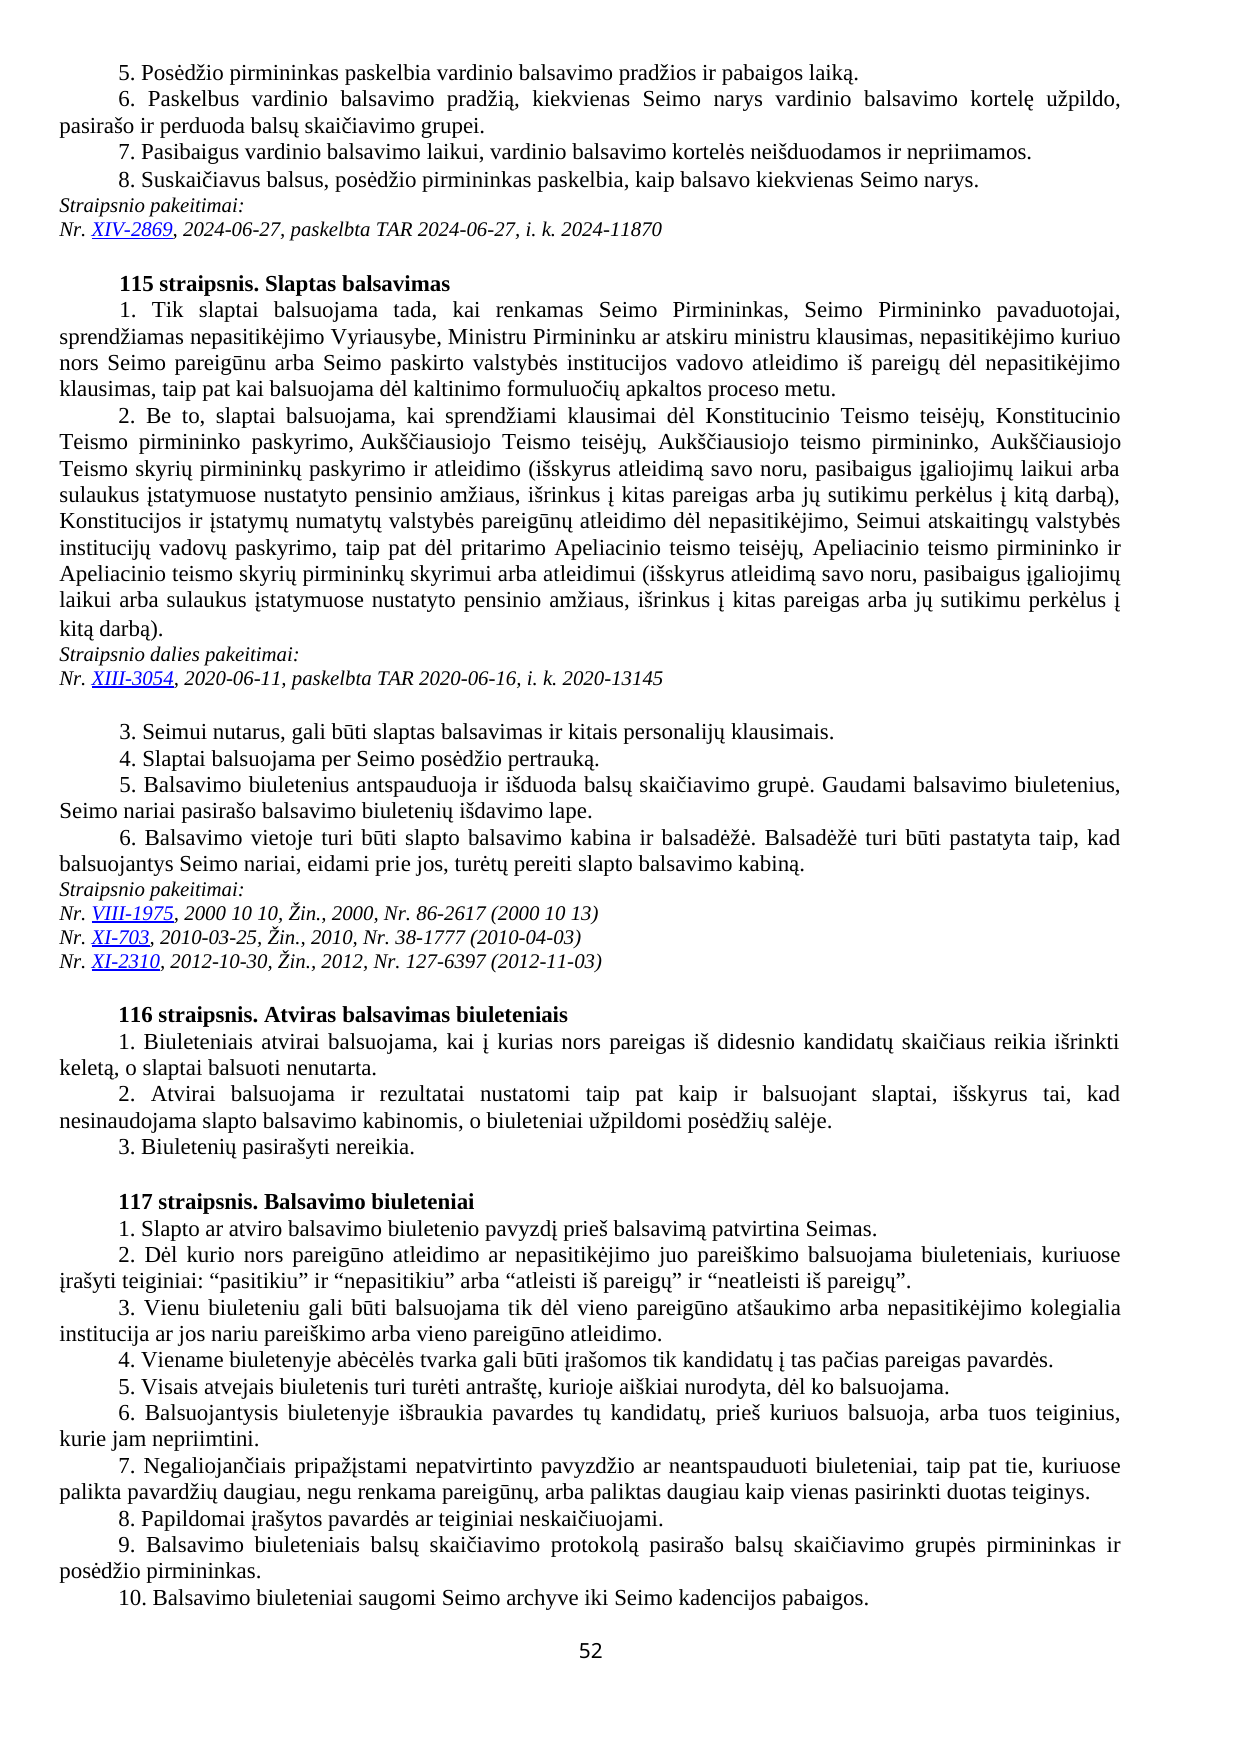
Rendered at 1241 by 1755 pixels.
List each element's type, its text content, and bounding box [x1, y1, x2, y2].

text 3. Vienu biuleteniu gali būti balsuojama tik dėl vieno pareigūno atšaukimo arba nepasitikėjimo kolegialia institucija ar jos nariu pareiškimo arba vieno pareigūno atleidimo. [59, 1294, 1122, 1346]
text 5. Visais atvejais biuletenis turi turėti antraštę, kurioje aiškiai nurodyta, dėl ko balsuojama. [59, 1373, 1122, 1399]
text Nr. XI-703, 2010-03-25, Žin., 2010, Nr. 38-1777 (2010-04-03) [59, 924, 1122, 949]
text 5. Posėdžio pirmininkas paskelbia vardinio balsavimo pradžios ir pabaigos laiką. [59, 59, 1122, 85]
text 117 straipsnis. Balsavimo biuleteniai [59, 1188, 1122, 1215]
text 5. Balsavimo biuletenius antspauduoja ir išduoda balsų skaičiavimo grupė. Gaudami balsavimo biuletenius, Seimo nariai pasirašo balsavimo biuletenių išdavimo lape. [59, 771, 1122, 824]
text 6. Balsavimo vietoje turi būti slapto balsavimo kabina ir balsadėžė. Balsadėžė turi būti pastatyta taip, kad balsuojantys Seimo nariai, eidami prie jos, turėtų pereiti slapto balsavimo kabiną. [59, 824, 1122, 876]
text 4. Slaptai balsuojama per Seimo posėdžio pertrauką. [59, 745, 1122, 771]
text 6. Balsuojantysis biuletenyje išbraukia pavardes tų kandidatų, prieš kuriuos balsuoja, arba tuos teiginius, kurie jam nepriimtini. [59, 1399, 1122, 1452]
text Nr. XIV-2869, 2024-06-27, paskelbta TAR 2024-06-27, i. k. 2024-11870 [59, 217, 1122, 241]
text 3. Seimui nutarus, gali būti slaptas balsavimas ir kitais personalijų klausimais. [59, 718, 1122, 745]
text Straipsnio pakeitimai: [59, 876, 1122, 901]
text 1. Biuleteniais atvirai balsuojama, kai į kurias nors pareigas iš didesnio kandidatų skaičiaus reikia išrinkti keletą, o slaptai balsuoti nenutarta. [59, 1028, 1122, 1081]
text 9. Balsavimo biuleteniais balsų skaičiavimo protokolą pasirašo balsų skaičiavimo grupės pirmininkas ir posėdžio pirmininkas. [59, 1531, 1122, 1584]
text 2. Atvirai balsuojama ir rezultatai nustatomi taip pat kaip ir balsuojant slaptai, išskyrus tai, kad nesinaudojama slapto balsavimo kabinomis, o biuleteniai užpildomi posėdžių salėje. [59, 1081, 1122, 1133]
text 7. Negaliojančiais pripažįstami nepatvirtinto pavyzdžio ar neantspauduoti biuleteniai, taip pat tie, kuriuose palikta pavardžių daugiau, negu renkama pareigūnų, arba paliktas daugiau kaip vienas pasirinkti duotas teiginys. [59, 1452, 1122, 1504]
text 2. Dėl kurio nors pareigūno atleidimo ar nepasitikėjimo juo pareiškimo balsuojama biuleteniais, kuriuose įrašyti teiginiai: “pasitikiu” ir “nepasitikiu” arba “atleisti iš pareigų” ir “neatleisti iš pareigų”. [59, 1241, 1122, 1294]
text Nr. XI-2310, 2012-10-30, Žin., 2012, Nr. 127-6397 (2012-11-03) [59, 949, 1122, 973]
text 6. Paskelbus vardinio balsavimo pradžią, kiekvienas Seimo narys vardinio balsavimo kortelę užpildo, pasirašo ir perduoda balsų skaičiavimo grupei. [59, 85, 1122, 138]
text 2. Be to, slaptai balsuojama, kai sprendžiami klausimai dėl Konstitucinio Teismo teisėjų, Konstitucinio Teismo pirmininko paskyrimo, Aukščiausiojo Teismo teisėjų, Aukščiausiojo teismo pirmininko, Aukščiausiojo Teismo skyrių pirmininkų paskyrimo ir atleidimo (išskyrus atleidimą savo noru, pasibaigus įgaliojimų laikui arba sulaukus įstatymuose nustatyto pensinio amžiaus, išrinkus į kitas pareigas arba jų sutikimu perkėlus į kitą darbą), Konstitucijos ir įstatymų numatytų valstybės pareigūnų atleidimo dėl nepasitikėjimo, Seimui atskaitingų valstybės institucijų vadovų paskyrimo, taip pat dėl pritarimo Apeliacinio teismo teisėjų, Apeliacinio teismo pirmininko ir Apeliacinio teismo skyrių pirmininkų skyrimui arba atleidimui (išskyrus atleidimą savo noru, pasibaigus įgaliojimų laikui arba sulaukus įstatymuose nustatyto pensinio amžiaus, išrinkus į kitas pareigas arba jų sutikimu perkėlus į kitą darbą). [59, 402, 1122, 641]
text 116 straipsnis. Atviras balsavimas biuleteniais [59, 1001, 1122, 1028]
text Straipsnio pakeitimai: [59, 193, 1122, 217]
text Nr. XIII-3054, 2020-06-11, paskelbta TAR 2020-06-16, i. k. 2020-13145 [59, 666, 1122, 689]
text 1. Slapto ar atviro balsavimo biuletenio pavyzdį prieš balsavimą patvirtina Seimas. [59, 1215, 1122, 1241]
text Nr. VIII-1975, 2000 10 10, Žin., 2000, Nr. 86-2617 (2000 10 13) [59, 901, 1122, 924]
text 8. Papildomai įrašytos pavardės ar teiginiai neskaičiuojami. [59, 1504, 1122, 1531]
text 1. Tik slaptai balsuojama tada, kai renkamas Seimo Pirmininkas, Seimo Pirmininko pavaduotojai, sprendžiamas nepasitikėjimo Vyriausybe, Ministru Pirmininku ar atskiru ministru klausimas, nepasitikėjimo kuriuo nors Seimo pareigūnu arba Seimo paskirto valstybės institucijos vadovo atleidimo iš pareigų dėl nepasitikėjimo klausimas, taip pat kai balsuojama dėl kaltinimo formuluočių apkaltos proceso metu. [59, 296, 1122, 402]
text Straipsnio dalies pakeitimai: [59, 641, 1122, 666]
text 8. Suskaičiavus balsus, posėdžio pirmininkas paskelbia, kaip balsavo kiekvienas Seimo narys. [59, 164, 1122, 193]
text 115 straipsnis. Slaptas balsavimas [59, 270, 1122, 296]
text 3. Biuletenių pasirašyti nereikia. [59, 1133, 1122, 1159]
text 7. Pasibaigus vardinio balsavimo laikui, vardinio balsavimo kortelės neišduodamos ir nepriimamos. [59, 138, 1122, 164]
text 10. Balsavimo biuleteniai saugomi Seimo archyve iki Seimo kadencijos pabaigos. [59, 1584, 1122, 1610]
text 4. Viename biuletenyje abėcėlės tvarka gali būti įrašomos tik kandidatų į tas pačias pareigas pavardės. [59, 1346, 1122, 1373]
